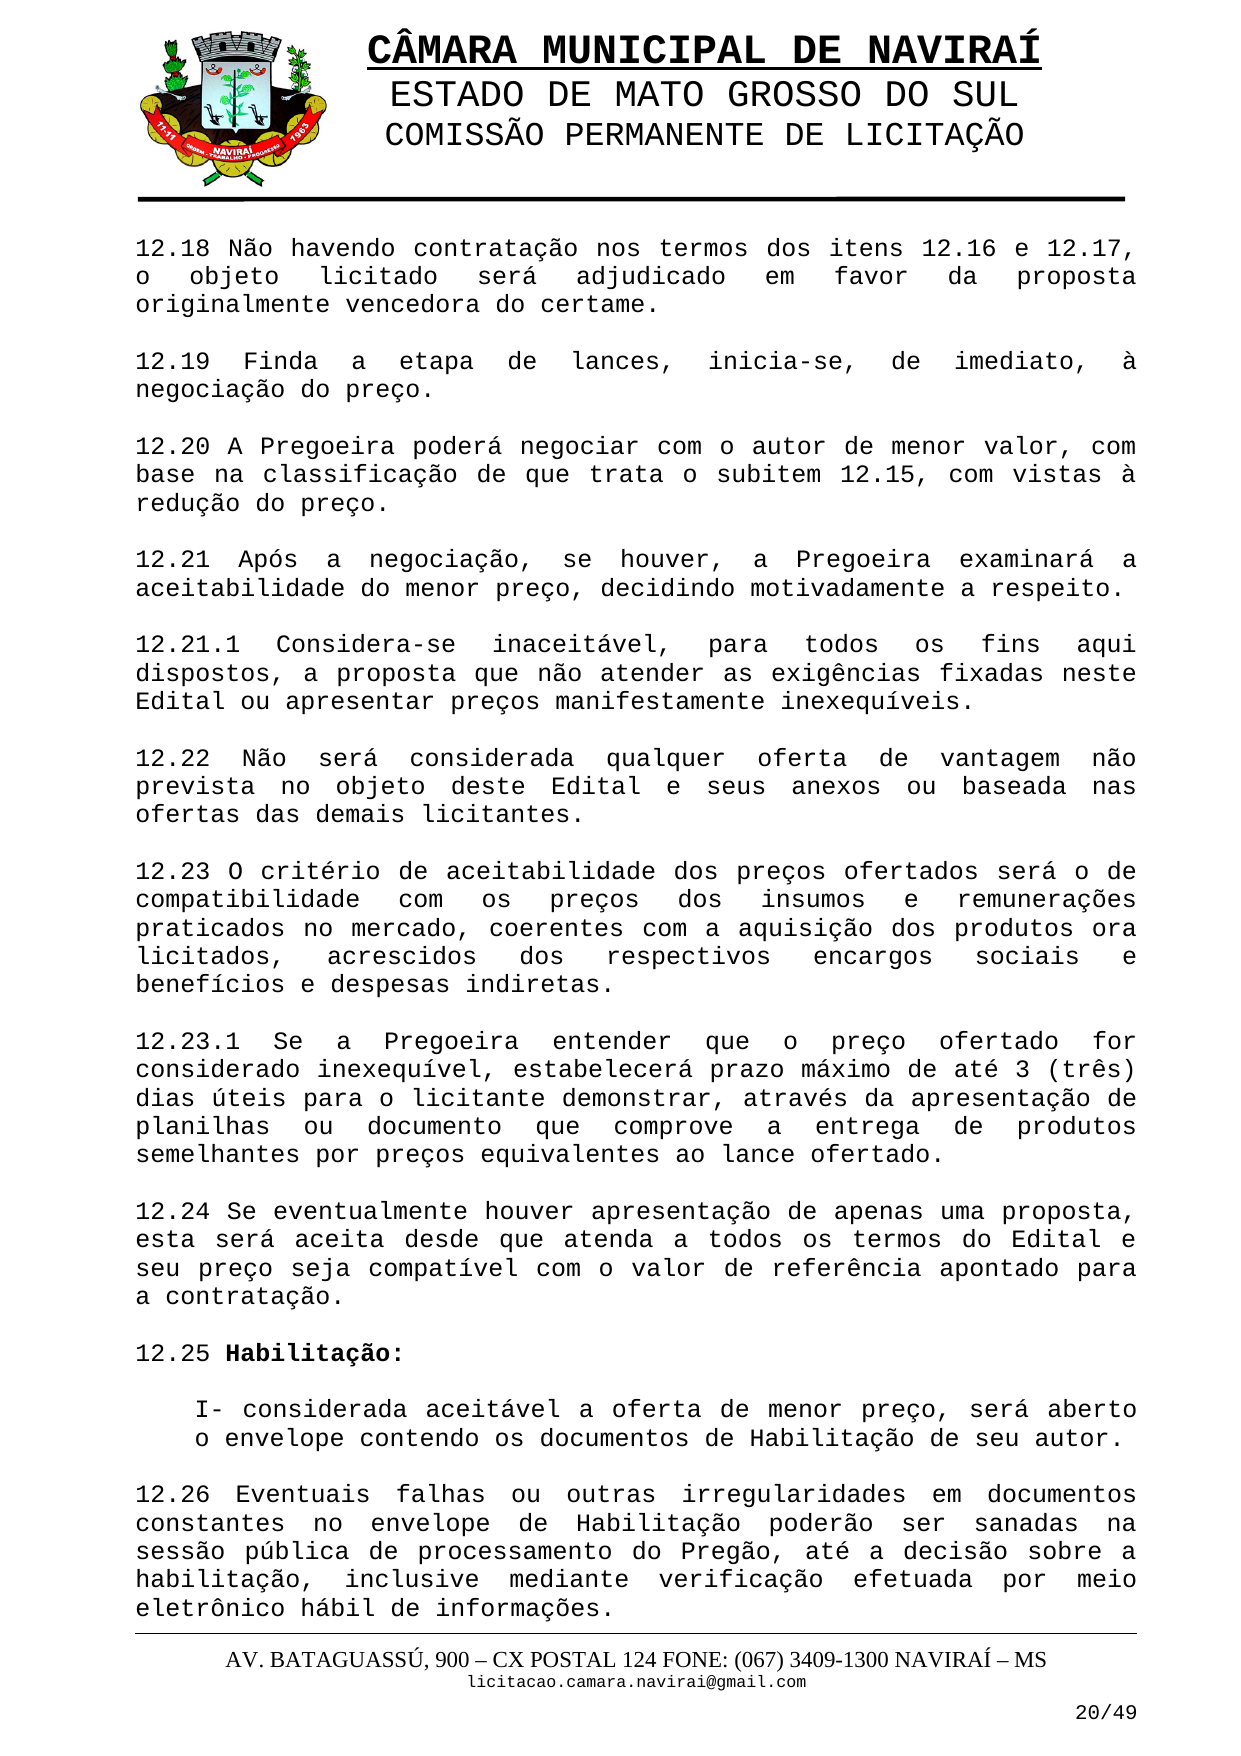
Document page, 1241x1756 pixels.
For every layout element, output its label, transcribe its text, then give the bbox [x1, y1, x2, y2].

text 12.22 Não será considerada qualquer oferta de vantagem não prevista no objeto deste Edital e seus anexos ou baseada nas ofertas das demais licitantes. [135, 745, 1137, 830]
text 12.21.1 Considera-se inaceitável, para todos os fins aqui dispostos, a proposta que não atender as exigências fixadas neste Edital ou apresentar preços manifestamente inexequíveis. [135, 632, 1137, 717]
text 12.26 Eventuais falhas ou outras irregularidades em documentos constantes no envelope de Habilitação poderão ser sanadas na sessão pública de processamento do Pregão, até a decisão sobre a habilitação, inclusive mediante verificação efetuada por meio eletrônico hábil de informações. [135, 1482, 1137, 1623]
text I- considerada aceitável a oferta de menor preço, será aberto o envelope contendo os documentos de Habilitação de seu autor. [194, 1397, 1137, 1453]
text 12.24 Se eventualmente houver apresentação de apenas uma proposta, esta será aceita desde que atenda a todos os termos do Edital e seu preço seja compatível com o valor de referência apontado para a contratação. [135, 1198, 1137, 1312]
text 12.19 Finda a etapa de lances, inicia-se, de imediato, à negociação do preço. [135, 348, 1137, 405]
text 12.25 Habilitação: [135, 1340, 1137, 1368]
text 12.21 Após a negociação, se houver, a Pregoeira examinará a aceitabilidade do menor preço, decidindo motivadamente a respeito. [135, 547, 1137, 603]
text 12.23.1 Se a Pregoeira entender que o preço ofertado for considerado inexequível, estabelecerá prazo máximo de até 3 (três) dias úteis para o licitante demonstrar, através da apresentação de planilhas ou documento que comprove a entrega de produtos semelhantes por preços equivalentes ao lance ofertado. [135, 1028, 1137, 1170]
text 12.23 O critério de aceitabilidade dos preços ofertados será o de compatibilidade com os preços dos insumos e remunerações praticados no mercado, coerentes com a aquisição dos produtos ora licitados, acrescidos dos respectivos encargos sociais e benefícios e despesas indiretas. [135, 858, 1137, 1000]
text 12.18 Não havendo contratação nos termos dos itens 12.16 e 12.17, o objeto licitado será adjudicado em favor da proposta originalmente vencedora do certame. [135, 235, 1137, 320]
text 12.20 A Pregoeira poderá negociar com o autor de menor valor, com base na classificação de que trata o subitem 12.15, com vistas à redução do preço. [135, 433, 1137, 518]
